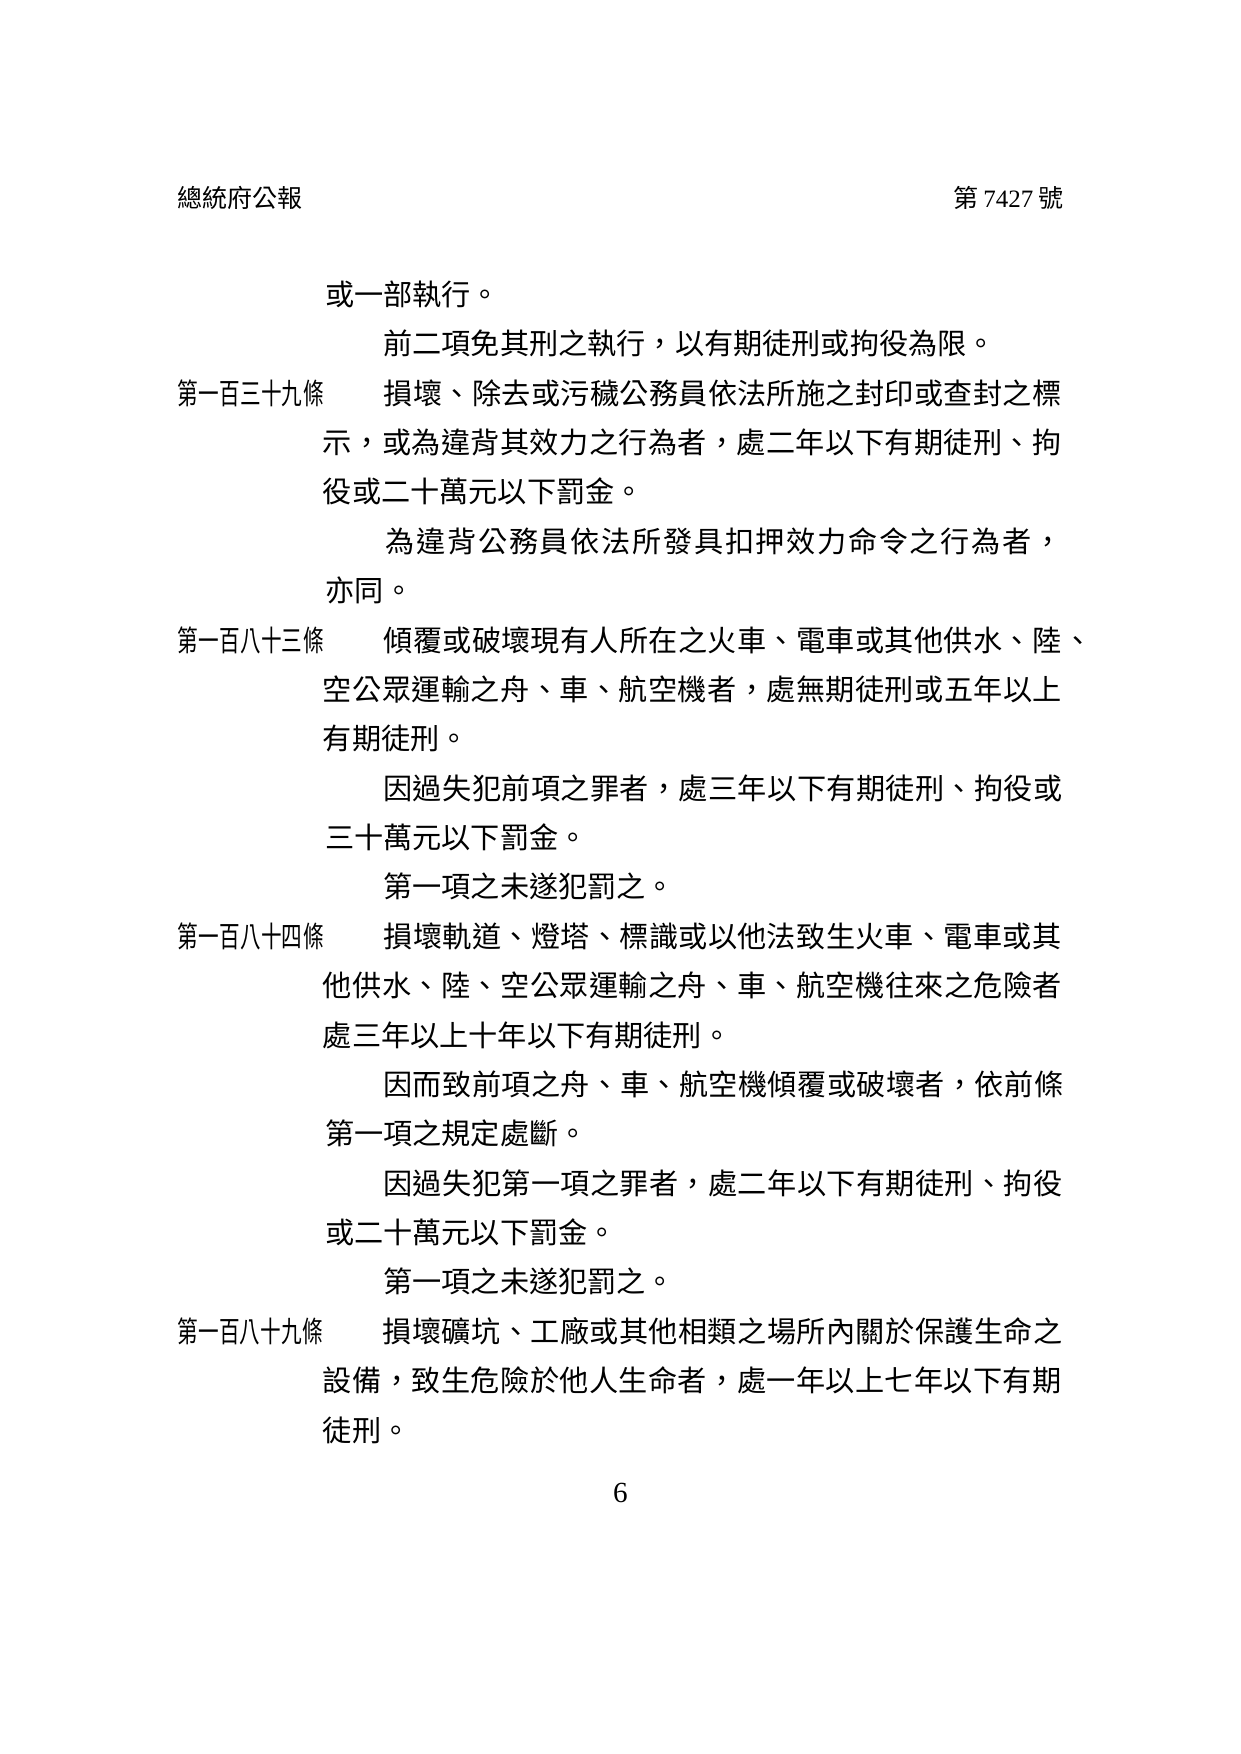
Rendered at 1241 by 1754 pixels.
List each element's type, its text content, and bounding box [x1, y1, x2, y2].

text 第一百八十四條 損壞軌道、燈塔、標識或以他法致生火車、電車或其他供水、陸、空公眾運輸之舟、車、航空機往來之危險者，處三年以上十年以下有期徒刑。 [177, 908, 1063, 1056]
text 或一部執行。 [325, 266, 1063, 315]
text 因過失犯第一項之罪者，處二年以下有期徒刑、拘役或二十萬元以下罰金。 [325, 1154, 1063, 1253]
text 第一百八十三條 傾覆或破壞現有人所在之火車、電車或其他供水、陸、空公眾運輸之舟、車、航空機者，處無期徒刑或五年以上有期徒刑。 [177, 611, 1063, 759]
text 為違背公務員依法所發具扣押效力命令之行為者，亦同。 [325, 513, 1063, 611]
text 因而致前項之舟、車、航空機傾覆或破壞者，依前條第一項之規定處斷。 [325, 1056, 1063, 1154]
text 前二項免其刑之執行，以有期徒刑或拘役為限。 [325, 315, 1063, 364]
text 第一百三十九條 損壞、除去或污穢公務員依法所施之封印或查封之標示，或為違背其效力之行為者，處二年以下有期徒刑、拘役或二十萬元以下罰金。 [177, 364, 1063, 513]
text 第一百八十九條 損壞礦坑、工廠或其他相類之場所內關於保護生命之設備，致生危險於他人生命者，處一年以上七年以下有期徒刑。 [177, 1303, 1063, 1451]
text 因過失犯前項之罪者，處三年以下有期徒刑、拘役或三十萬元以下罰金。 [325, 759, 1063, 858]
text 第一項之未遂犯罰之。 [325, 1253, 1063, 1303]
text 第一項之未遂犯罰之。 [325, 858, 1063, 908]
